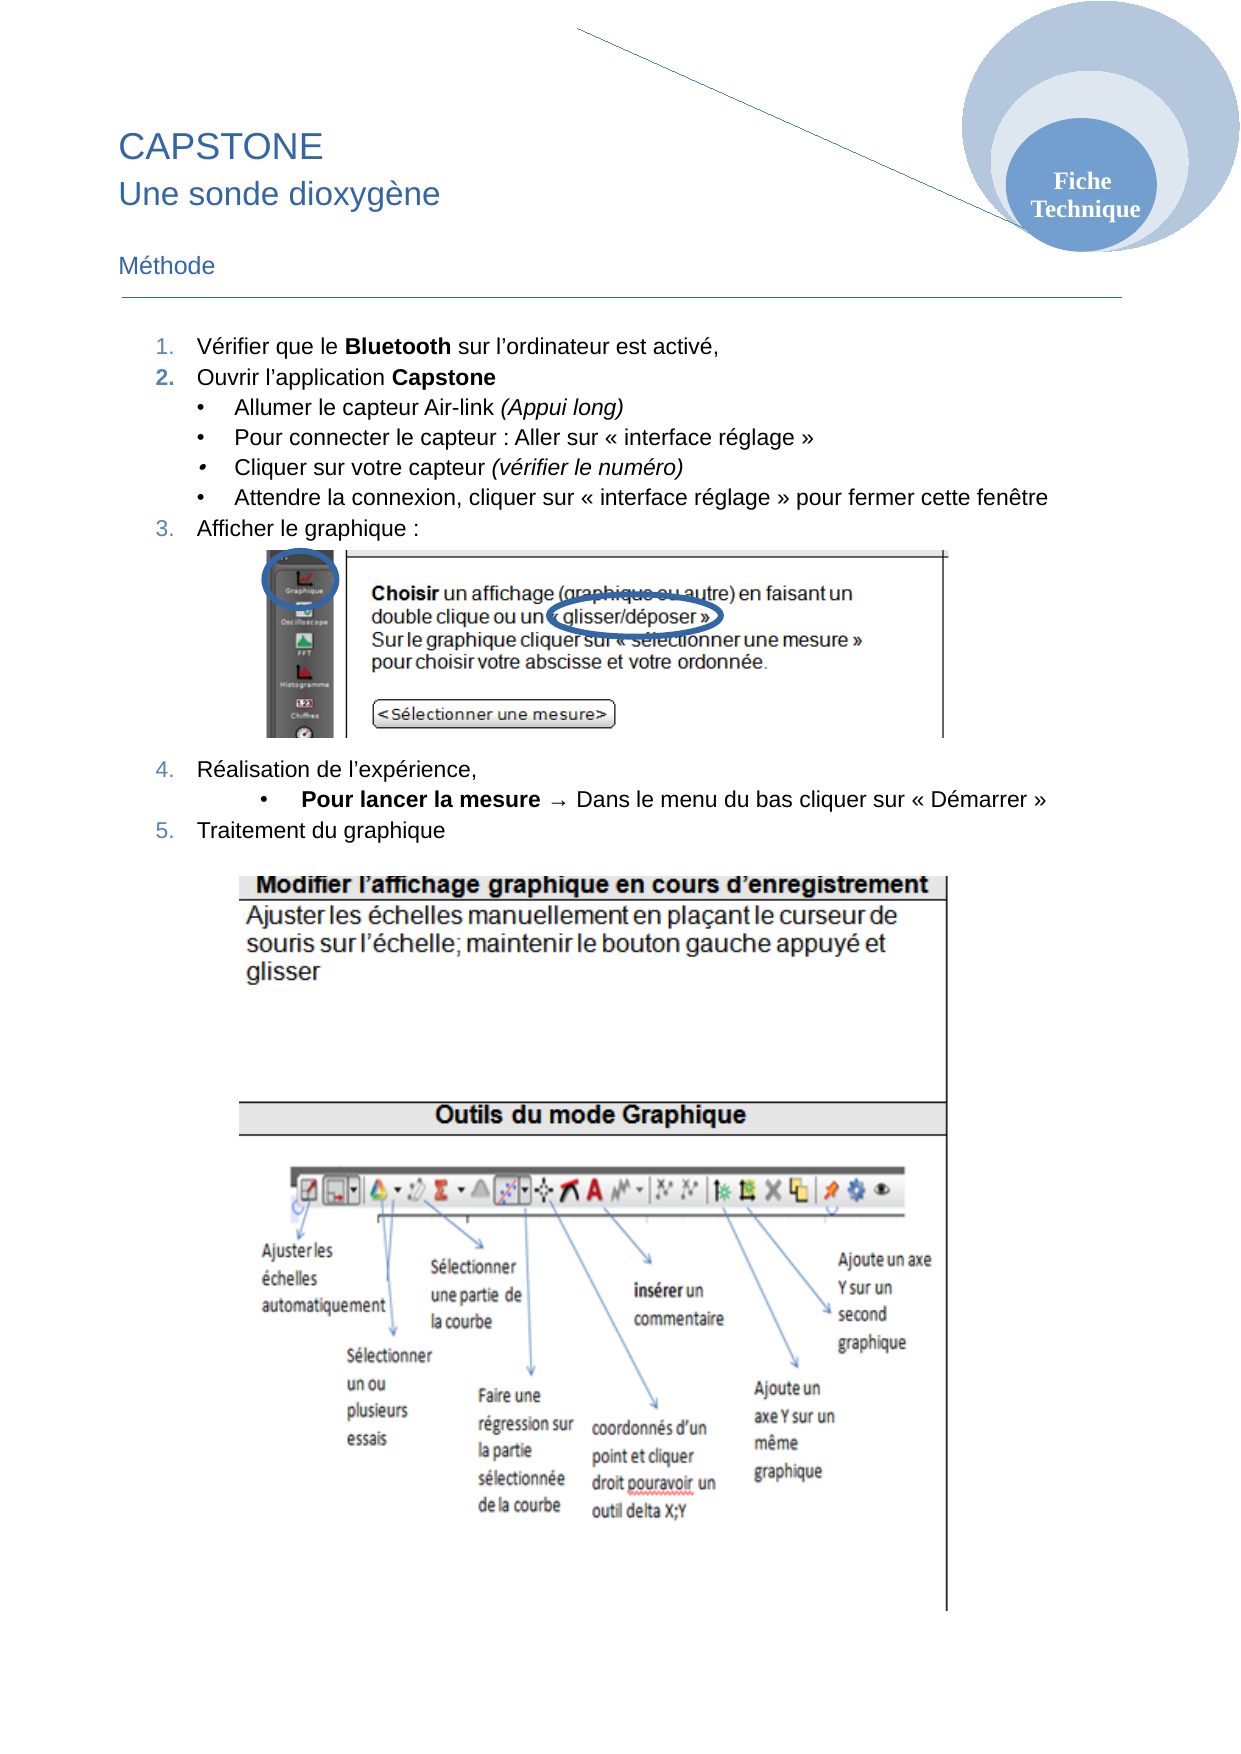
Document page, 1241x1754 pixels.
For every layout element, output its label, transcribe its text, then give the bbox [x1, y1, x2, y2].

picture [734, 876, 1004, 1611]
list Réalisation de l’expérience, [155, 756, 1151, 783]
list Afficher le graphique : [155, 514, 1151, 541]
list Attendre la connexion, cliquer sur « interface réglage » pour fermer cette fenêtre [197, 484, 1151, 511]
list Pour lancer la mesure → Dans le menu du bas cliquer sur « Démarrer » [260, 786, 1151, 813]
text CAPSTONE [118, 124, 968, 167]
list Traitement du graphique [155, 817, 1151, 843]
picture [553, 598, 704, 633]
text Une sonde dioxygène [118, 174, 997, 212]
list Vérifier que le Bluetooth sur l’ordinateur est activé, [155, 333, 1151, 360]
picture [264, 559, 704, 738]
list Ouvrir l’application Capstone [155, 363, 1151, 390]
list Cliquer sur votre capteur (vérifier le numéro) [197, 454, 1151, 481]
list Allumer le capteur Air-link (Appui long) [197, 394, 1151, 420]
list Pour connecter le capteur : Aller sur « interface réglage » [197, 424, 1151, 450]
picture [268, 559, 333, 605]
text Méthode [118, 251, 1151, 279]
